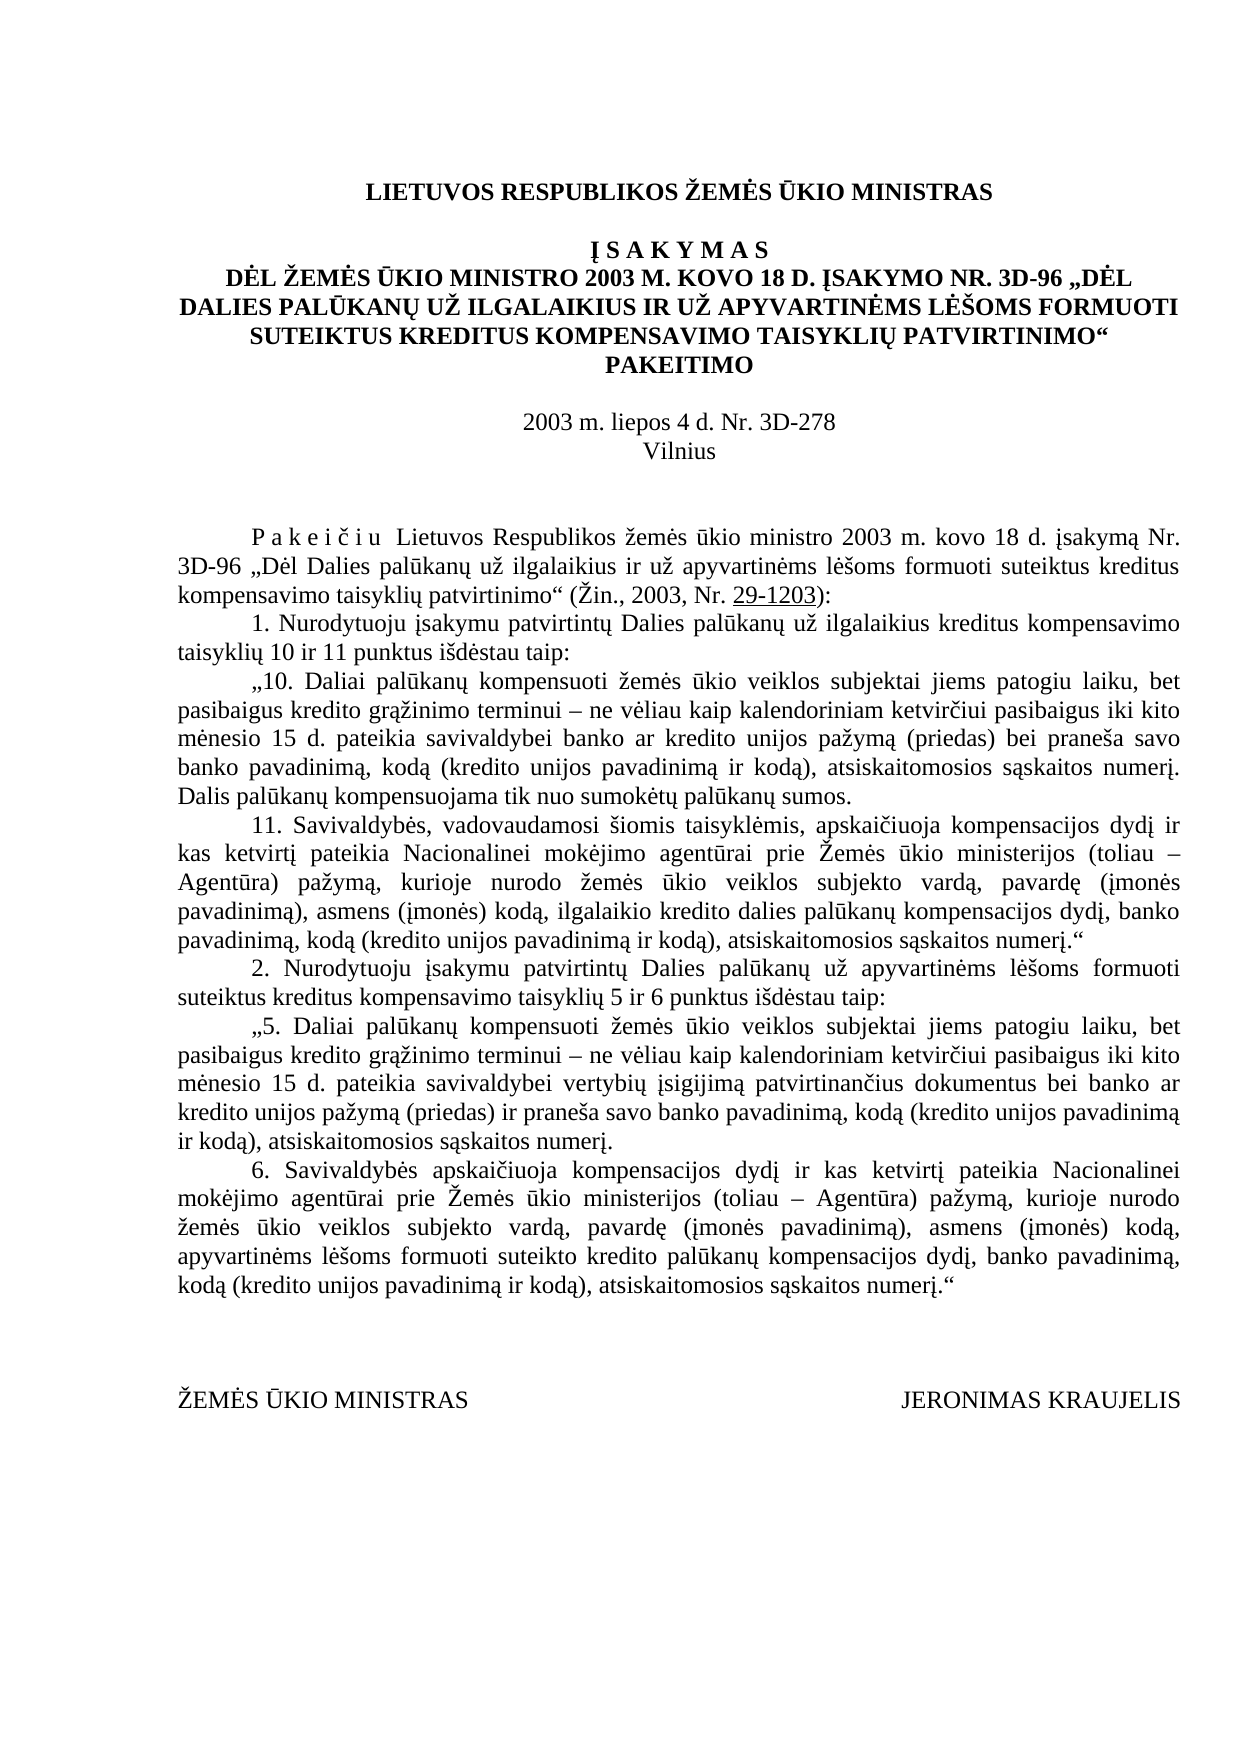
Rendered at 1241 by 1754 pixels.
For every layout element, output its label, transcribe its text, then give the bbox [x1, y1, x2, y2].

text Vilnius [177, 436, 1181, 465]
text Į S A K Y M A S [177, 235, 1181, 263]
text 1. Nurodytuoju įsakymu patvirtintų Dalies palūkanų už ilgalaikius kreditus kompensavimo taisyklių 10 ir 11 punktus išdėstau taip: [177, 608, 1181, 666]
text ŽEMĖS ŪKIO MINISTRAS JERONIMAS KRAUJELIS [177, 1385, 1181, 1413]
text 11. Savivaldybės, vadovaudamosi šiomis taisyklėmis, apskaičiuoja kompensacijos dydį ir kas ketvirtį pateikia Nacionalinei mokėjimo agentūrai prie Žemės ūkio ministerijos (toliau – Agentūra) pažymą, kurioje nurodo žemės ūkio veiklos subjekto vardą, pavardę (įmonės pavadinimą), asmens (įmonės) kodą, ilgalaikio kredito dalies palūkanų kompensacijos dydį, banko pavadinimą, kodą (kredito unijos pavadinimą ir kodą), atsiskaitomosios sąskaitos numerį.“ [177, 810, 1181, 953]
text Pakeičiu Lietuvos Respublikos žemės ūkio ministro 2003 m. kovo 18 d. įsakymą Nr. 3D-96 „Dėl Dalies palūkanų už ilgalaikius ir už apyvartinėms lėšoms formuoti suteiktus kreditus kompensavimo taisyklių patvirtinimo“ (Žin., 2003, Nr. 29-1203): [177, 522, 1181, 608]
text 2003 m. liepos 4 d. Nr. 3D-278 [177, 407, 1181, 436]
text DĖL ŽEMĖS ŪKIO MINISTRO 2003 M. KOVO 18 D. ĮSAKYMO NR. 3D-96 „DĖL DALIES PALŪKANŲ UŽ ILGALAIKIUS IR UŽ APYVARTINĖMS LĖŠOMS FORMUOTI SUTEIKTUS KREDITUS KOMPENSAVIMO TAISYKLIŲ PATVIRTINIMO“ PAKEITIMO [177, 263, 1181, 378]
text „10. Daliai palūkanų kompensuoti žemės ūkio veiklos subjektai jiems patogiu laiku, bet pasibaigus kredito grąžinimo terminui – ne vėliau kaip kalendoriniam ketvirčiui pasibaigus iki kito mėnesio 15 d. pateikia savivaldybei banko ar kredito unijos pažymą (priedas) bei praneša savo banko pavadinimą, kodą (kredito unijos pavadinimą ir kodą), atsiskaitomosios sąskaitos numerį. Dalis palūkanų kompensuojama tik nuo sumokėtų palūkanų sumos. [177, 666, 1181, 810]
text „5. Daliai palūkanų kompensuoti žemės ūkio veiklos subjektai jiems patogiu laiku, bet pasibaigus kredito grąžinimo terminui – ne vėliau kaip kalendoriniam ketvirčiui pasibaigus iki kito mėnesio 15 d. pateikia savivaldybei vertybių įsigijimą patvirtinančius dokumentus bei banko ar kredito unijos pažymą (priedas) ir praneša savo banko pavadinimą, kodą (kredito unijos pavadinimą ir kodą), atsiskaitomosios sąskaitos numerį. [177, 1011, 1181, 1155]
text 6. Savivaldybės apskaičiuoja kompensacijos dydį ir kas ketvirtį pateikia Nacionalinei mokėjimo agentūrai prie Žemės ūkio ministerijos (toliau – Agentūra) pažymą, kurioje nurodo žemės ūkio veiklos subjekto vardą, pavardę (įmonės pavadinimą), asmens (įmonės) kodą, apyvartinėms lėšoms formuoti suteikto kredito palūkanų kompensacijos dydį, banko pavadinimą, kodą (kredito unijos pavadinimą ir kodą), atsiskaitomosios sąskaitos numerį.“ [177, 1155, 1181, 1298]
text LIETUVOS RESPUBLIKOS ŽEMĖS ŪKIO MINISTRAS [177, 177, 1181, 206]
text 2. Nurodytuoju įsakymu patvirtintų Dalies palūkanų už apyvartinėms lėšoms formuoti suteiktus kreditus kompensavimo taisyklių 5 ir 6 punktus išdėstau taip: [177, 953, 1181, 1011]
